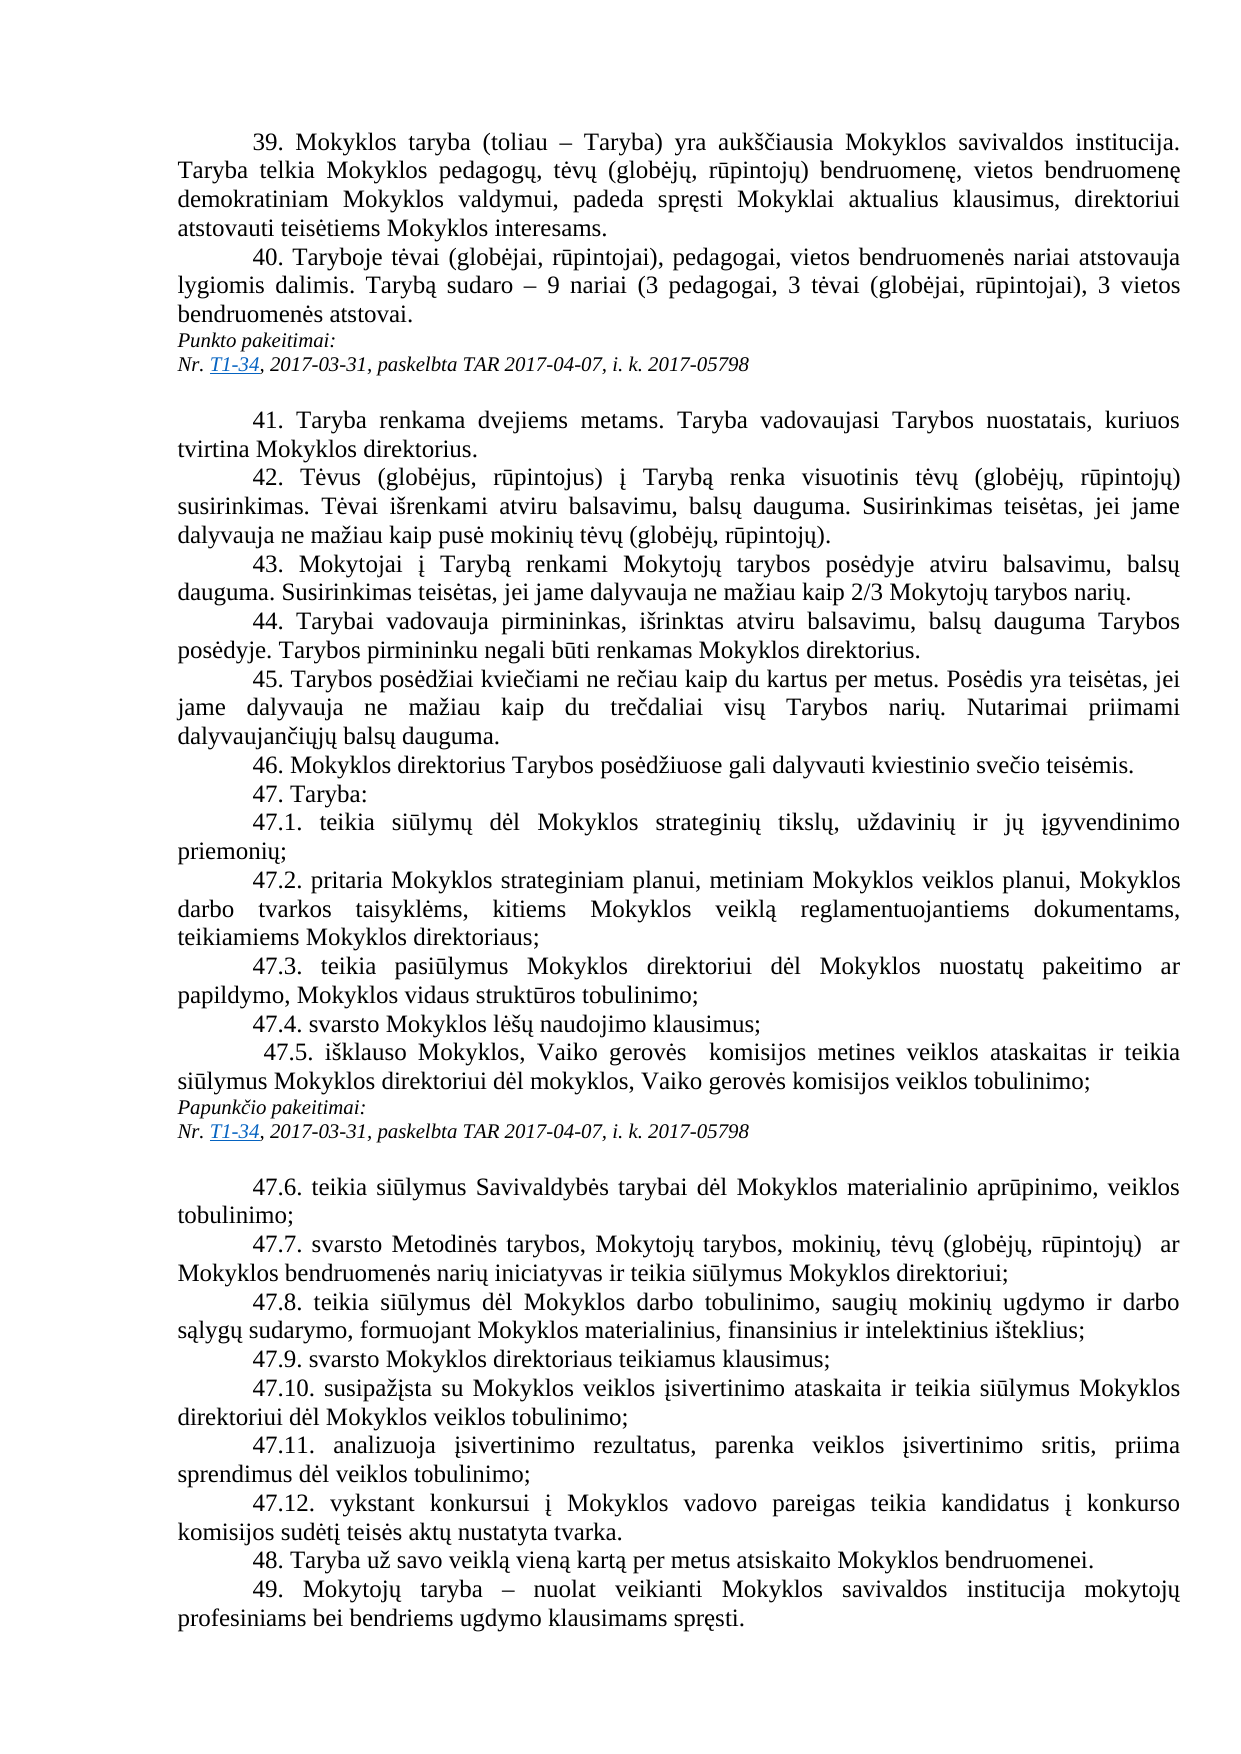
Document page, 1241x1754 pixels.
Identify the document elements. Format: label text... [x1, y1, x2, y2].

text 41. Taryba renkama dvejiems metams. Taryba vadovaujasi Tarybos nuostatais, kuriuos tvirtina Mokyklos direktorius. [177, 405, 1181, 462]
text 47.3. teikia pasiūlymus Mokyklos direktoriui dėl Mokyklos nuostatų pakeitimo ar papildymo, Mokyklos vidaus struktūros tobulinimo; [177, 951, 1181, 1009]
text 47.9. svarsto Mokyklos direktoriaus teikiamus klausimus; [177, 1344, 1181, 1373]
text 44. Tarybai vadovauja pirmininkas, išrinktas atviru balsavimu, balsų dauguma Tarybos posėdyje. Tarybos pirmininku negali būti renkamas Mokyklos direktorius. [177, 606, 1181, 664]
text 47.4. svarsto Mokyklos lėšų naudojimo klausimus; [177, 1009, 1181, 1037]
text 46. Mokyklos direktorius Tarybos posėdžiuose gali dalyvauti kviestinio svečio teisėmis. [177, 750, 1181, 779]
text 45. Tarybos posėdžiai kviečiami ne rečiau kaip du kartus per metus. Posėdis yra teisėtas, jei jame dalyvauja ne mažiau kaip du trečdaliai visų Tarybos narių. Nutarimai priimami dalyvaujančiųjų balsų dauguma. [177, 664, 1181, 750]
text 47.7. svarsto Metodinės tarybos, Mokytojų tarybos, mokinių, tėvų (globėjų, rūpintojų) ar Mokyklos bendruomenės narių iniciatyvas ir teikia siūlymus Mokyklos direktoriui; [177, 1229, 1181, 1287]
text Punkto pakeitimai: [177, 328, 1181, 352]
text 47.6. teikia siūlymus Savivaldybės tarybai dėl Mokyklos materialinio aprūpinimo, veiklos tobulinimo; [177, 1172, 1181, 1229]
text Nr. T1-34, 2017-03-31, paskelbta TAR 2017-04-07, i. k. 2017-05798 [177, 1119, 1181, 1143]
text 43. Mokytojai į Tarybą renkami Mokytojų tarybos posėdyje atviru balsavimu, balsų dauguma. Susirinkimas teisėtas, jei jame dalyvauja ne mažiau kaip 2/3 Mokytojų tarybos narių. [177, 549, 1181, 606]
text 47.11. analizuoja įsivertinimo rezultatus, parenka veiklos įsivertinimo sritis, priima sprendimus dėl veiklos tobulinimo; [177, 1431, 1181, 1488]
text 39. Mokyklos taryba (toliau – Taryba) yra aukščiausia Mokyklos savivaldos institucija. Taryba telkia Mokyklos pedagogų, tėvų (globėjų, rūpintojų) bendruomenę, vietos bendruomenę demokratiniam Mokyklos valdymui, padeda spręsti Mokyklai aktualius klausimus, direktoriui atstovauti teisėtiems Mokyklos interesams. [177, 127, 1181, 242]
text Nr. T1-34, 2017-03-31, paskelbta TAR 2017-04-07, i. k. 2017-05798 [177, 352, 1181, 376]
text 47.12. vykstant konkursui į Mokyklos vadovo pareigas teikia kandidatus į konkurso komisijos sudėtį teisės aktų nustatyta tvarka. [177, 1488, 1181, 1546]
text Papunkčio pakeitimai: [177, 1095, 1181, 1119]
text 47.8. teikia siūlymus dėl Mokyklos darbo tobulinimo, saugių mokinių ugdymo ir darbo sąlygų sudarymo, formuojant Mokyklos materialinius, finansinius ir intelektinius išteklius; [177, 1287, 1181, 1344]
text 42. Tėvus (globėjus, rūpintojus) į Tarybą renka visuotinis tėvų (globėjų, rūpintojų) susirinkimas. Tėvai išrenkami atviru balsavimu, balsų dauguma. Susirinkimas teisėtas, jei jame dalyvauja ne mažiau kaip pusė mokinių tėvų (globėjų, rūpintojų). [177, 462, 1181, 549]
text 40. Taryboje tėvai (globėjai, rūpintojai), pedagogai, vietos bendruomenės nariai atstovauja lygiomis dalimis. Tarybą sudaro – 9 nariai (3 pedagogai, 3 tėvai (globėjai, rūpintojai), 3 vietos bendruomenės atstovai. [177, 242, 1181, 328]
text 47. Taryba: [177, 779, 1181, 807]
text 49. Mokytojų taryba – nuolat veikianti Mokyklos savivaldos institucija mokytojų profesiniams bei bendriems ugdymo klausimams spręsti. [177, 1574, 1181, 1632]
text 47.10. susipažįsta su Mokyklos veiklos įsivertinimo ataskaita ir teikia siūlymus Mokyklos direktoriui dėl Mokyklos veiklos tobulinimo; [177, 1373, 1181, 1431]
text 47.5. išklauso Mokyklos, Vaiko gerovės komisijos metines veiklos ataskaitas ir teikia siūlymus Mokyklos direktoriui dėl mokyklos, Vaiko gerovės komisijos veiklos tobulinimo; [177, 1037, 1181, 1095]
text 47.2. pritaria Mokyklos strateginiam planui, metiniam Mokyklos veiklos planui, Mokyklos darbo tvarkos taisyklėms, kitiems Mokyklos veiklą reglamentuojantiems dokumentams, teikiamiems Mokyklos direktoriaus; [177, 865, 1181, 951]
text 48. Taryba už savo veiklą vieną kartą per metus atsiskaito Mokyklos bendruomenei. [177, 1546, 1181, 1574]
text 47.1. teikia siūlymų dėl Mokyklos strateginių tikslų, uždavinių ir jų įgyvendinimo priemonių; [177, 807, 1181, 865]
